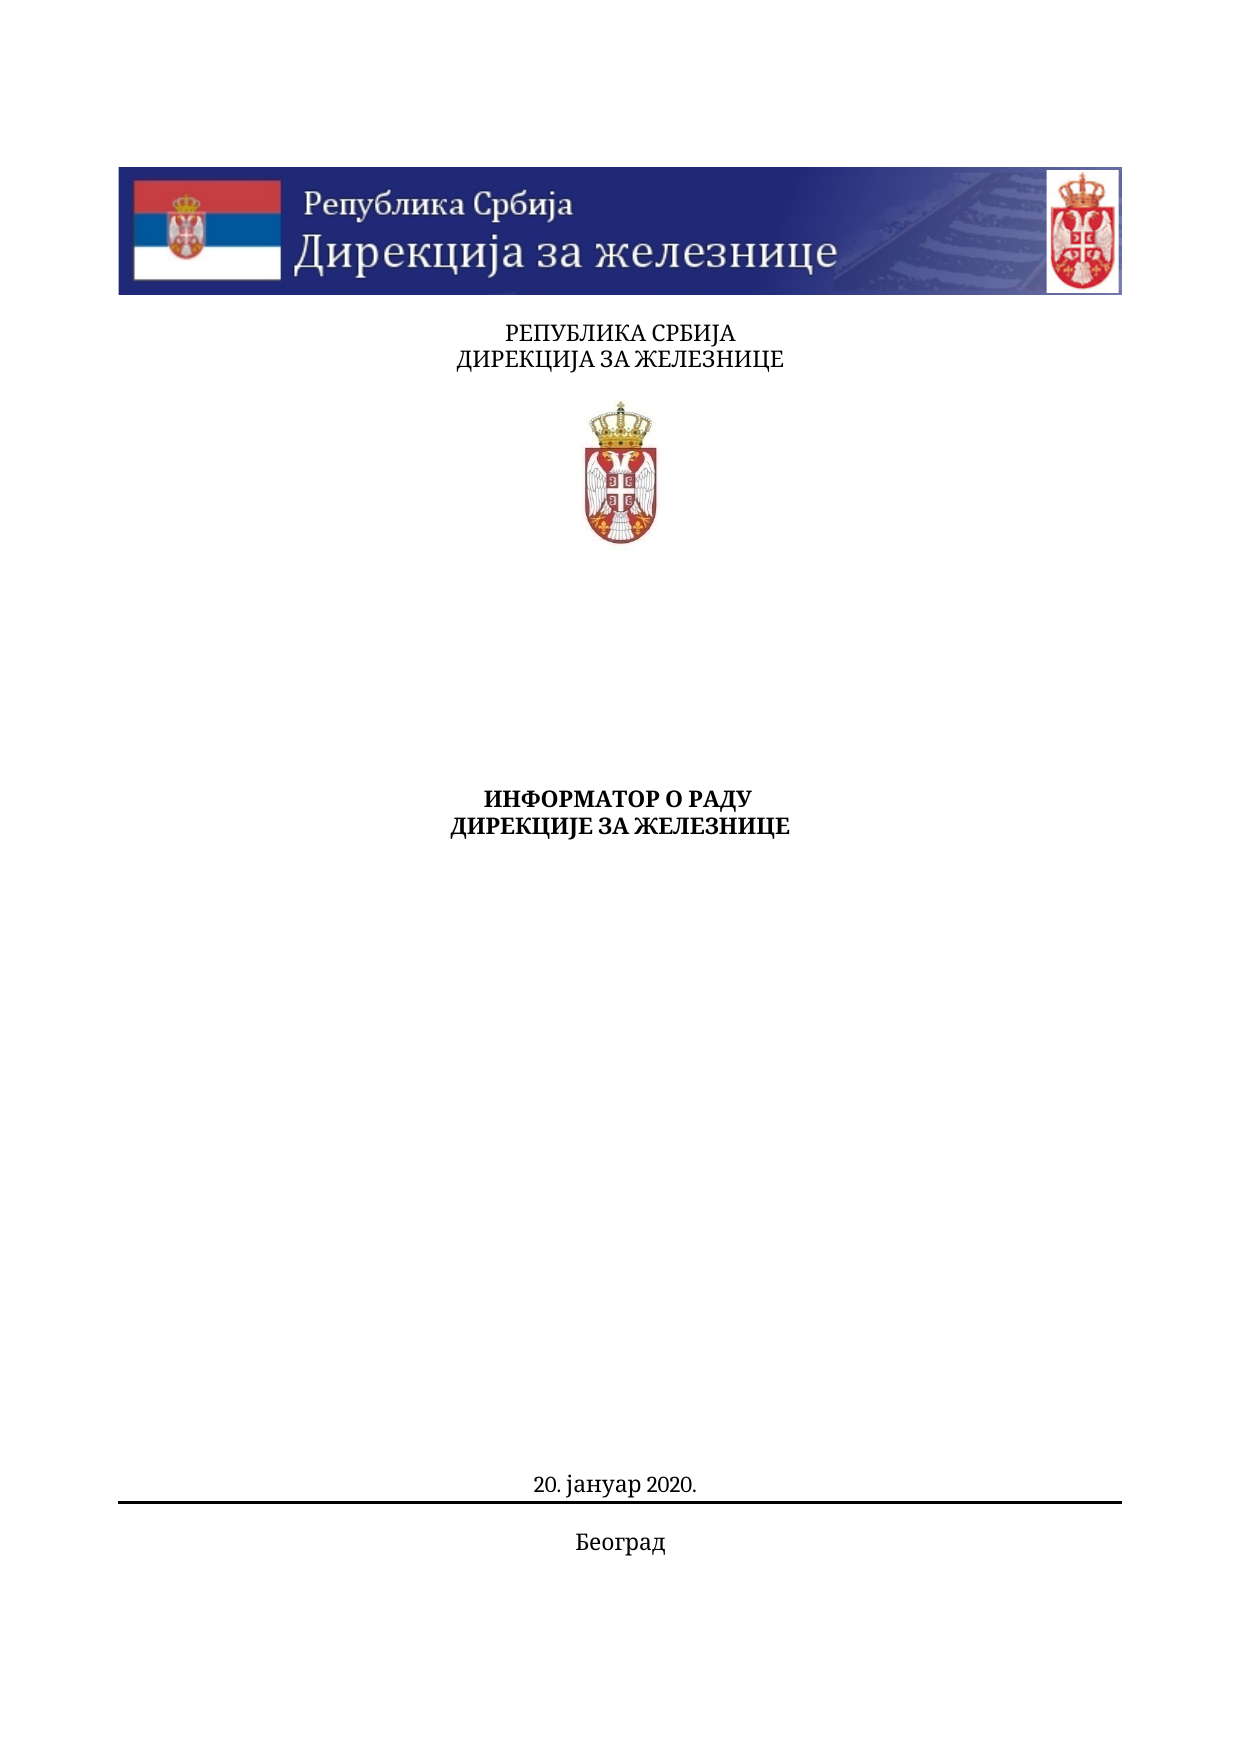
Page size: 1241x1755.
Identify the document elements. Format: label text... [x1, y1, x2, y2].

text ИНФОРМАТОР О РАДУ [118, 787, 1122, 813]
subtitle ДИРЕКЦИЈА ЗА ЖЕЛЕЗНИЦЕ [118, 347, 1122, 373]
subtitle РЕПУБЛИКА СРБИЈА [118, 321, 1122, 347]
text Београд [118, 1530, 1122, 1557]
text ДИРЕКЦИЈЕ ЗА ЖЕЛЕЗНИЦЕ [118, 813, 1122, 840]
text 20. јануар 2020. [118, 1472, 1122, 1501]
